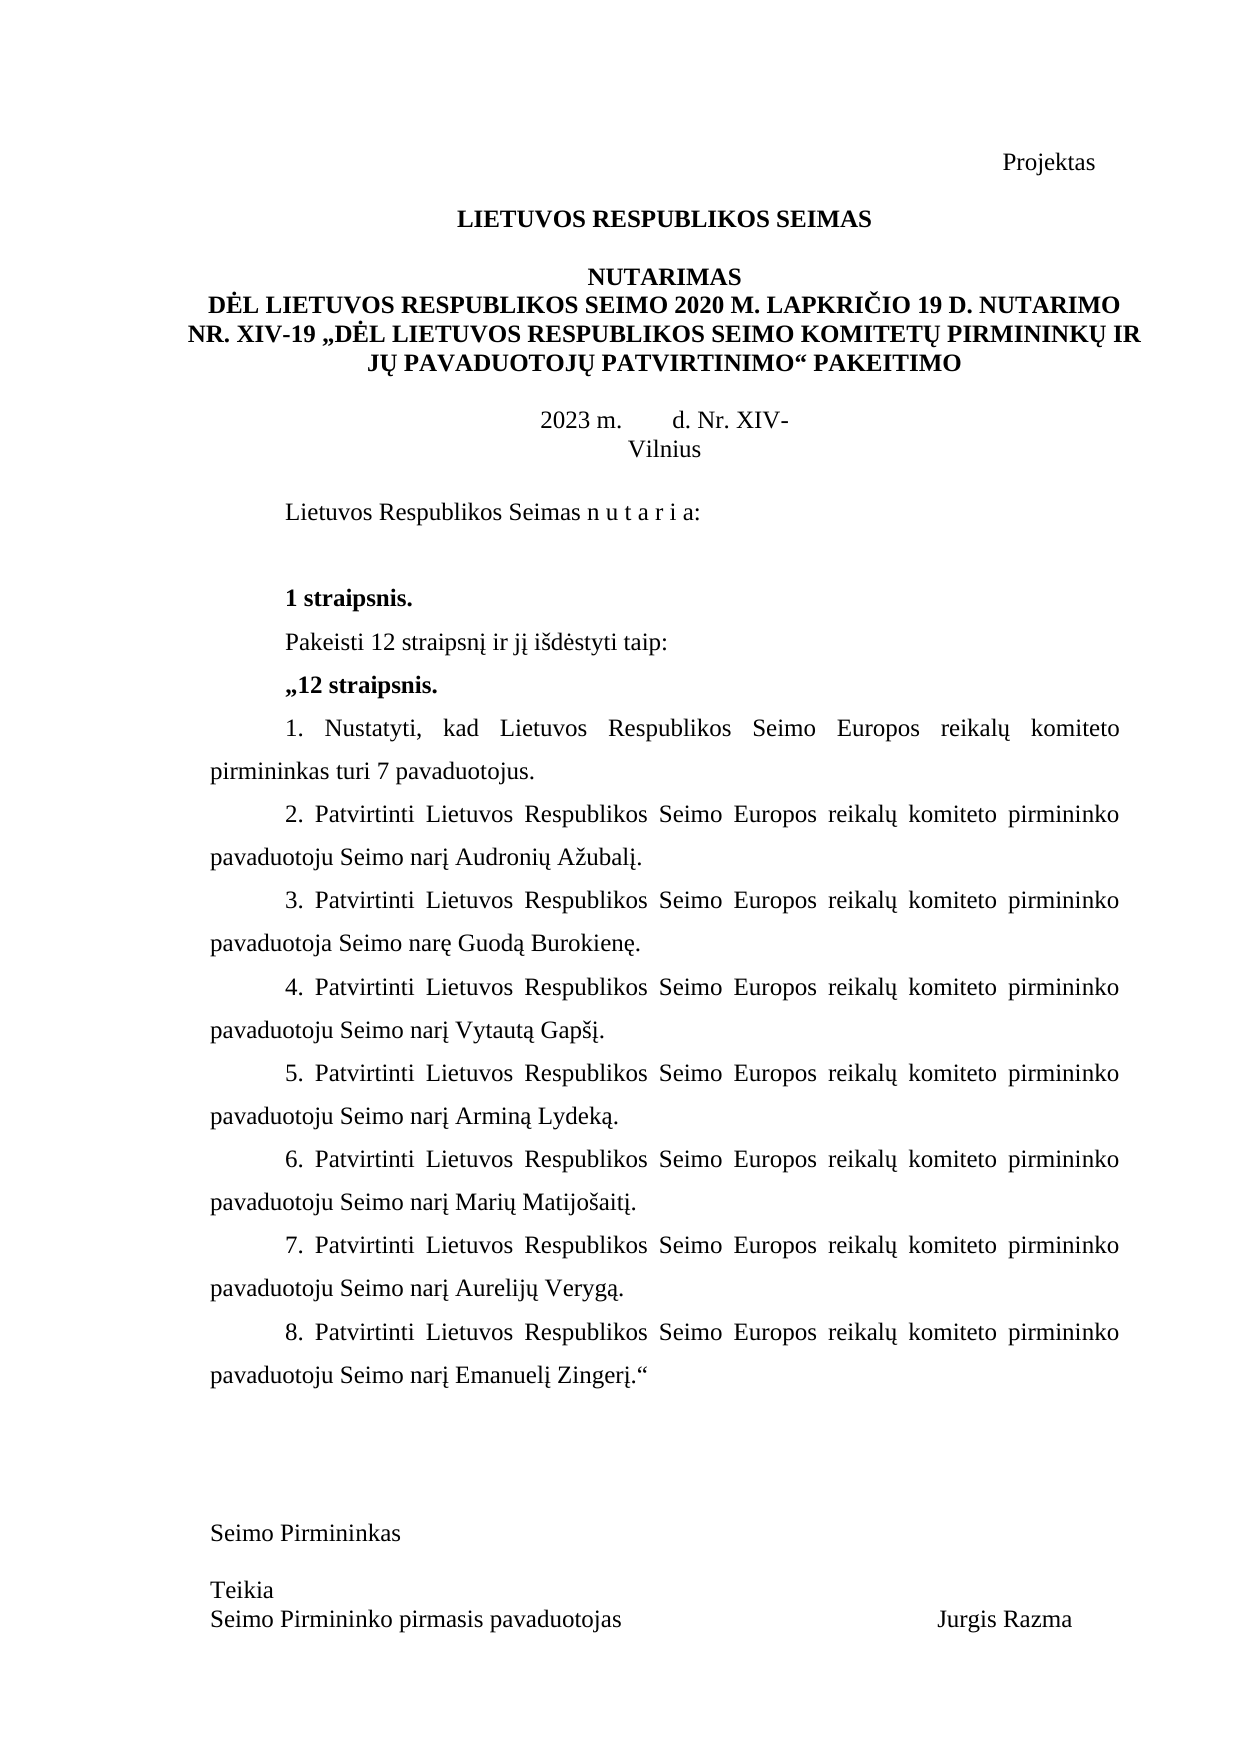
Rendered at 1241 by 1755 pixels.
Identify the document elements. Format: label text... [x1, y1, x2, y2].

text Seimo Pirmininkas [210, 1518, 1120, 1547]
text 8. Patvirtinti Lietuvos Respublikos Seimo Europos reikalų komiteto pirmininko pavaduotoju Seimo narį Emanuelį Zingerį.“ [210, 1317, 1120, 1388]
text Seimo Pirmininko pirmasis pavaduotojas (Parašas Jurgis Razma [210, 1604, 1120, 1633]
text „12 straipsnis. [210, 670, 1120, 698]
text DĖL LIETUVOS RESPUBLIKOS SEIMO 2020 M. LAPKRIČIO 19 D. NUTARIMO NR. XIV-19 „DĖL LIETUVOS RESPUBLIKOS SEIMO KOMITETŲ PIRMININKŲ IR JŲ PAVADUOTOJŲ PATVIRTINIMO“ PAKEITIMO [177, 291, 1152, 377]
text LIETUVOS RESPUBLIKOS SEIMAS [177, 204, 1152, 233]
text 1. Nustatyti, kad Lietuvos Respublikos Seimo Europos reikalų komiteto pirmininkas turi 7 pavaduotojus. [210, 713, 1120, 785]
text 2023 m. d. Nr. XIV- [177, 406, 1152, 434]
text Lietuvos Respublikos Seimas n u t a r i a: [210, 497, 1120, 526]
text NUTARIMAS [177, 262, 1152, 291]
text 2. Patvirtinti Lietuvos Respublikos Seimo Europos reikalų komiteto pirmininko pavaduotoju Seimo narį Audronių Ažubalį. [210, 799, 1120, 871]
text 5. Patvirtinti Lietuvos Respublikos Seimo Europos reikalų komiteto pirmininko pavaduotoju Seimo narį Arminą Lydeką. [210, 1058, 1120, 1130]
text Vilnius [177, 434, 1152, 463]
text 1 straipsnis. [210, 583, 1120, 612]
text 7. Patvirtinti Lietuvos Respublikos Seimo Europos reikalų komiteto pirmininko pavaduotoju Seimo narį Aurelijų Verygą. [210, 1230, 1120, 1302]
text Teikia [210, 1575, 1120, 1604]
text Projektas [927, 147, 1152, 176]
text Pakeisti 12 straipsnį ir jį išdėstyti taip: [210, 627, 1120, 655]
text 4. Patvirtinti Lietuvos Respublikos Seimo Europos reikalų komiteto pirmininko pavaduotoju Seimo narį Vytautą Gapšį. [210, 972, 1120, 1043]
text 6. Patvirtinti Lietuvos Respublikos Seimo Europos reikalų komiteto pirmininko pavaduotoju Seimo narį Marių Matijošaitį. [210, 1144, 1120, 1216]
text 3. Patvirtinti Lietuvos Respublikos Seimo Europos reikalų komiteto pirmininko pavaduotoja Seimo narę Guodą Burokienę. [210, 885, 1120, 957]
